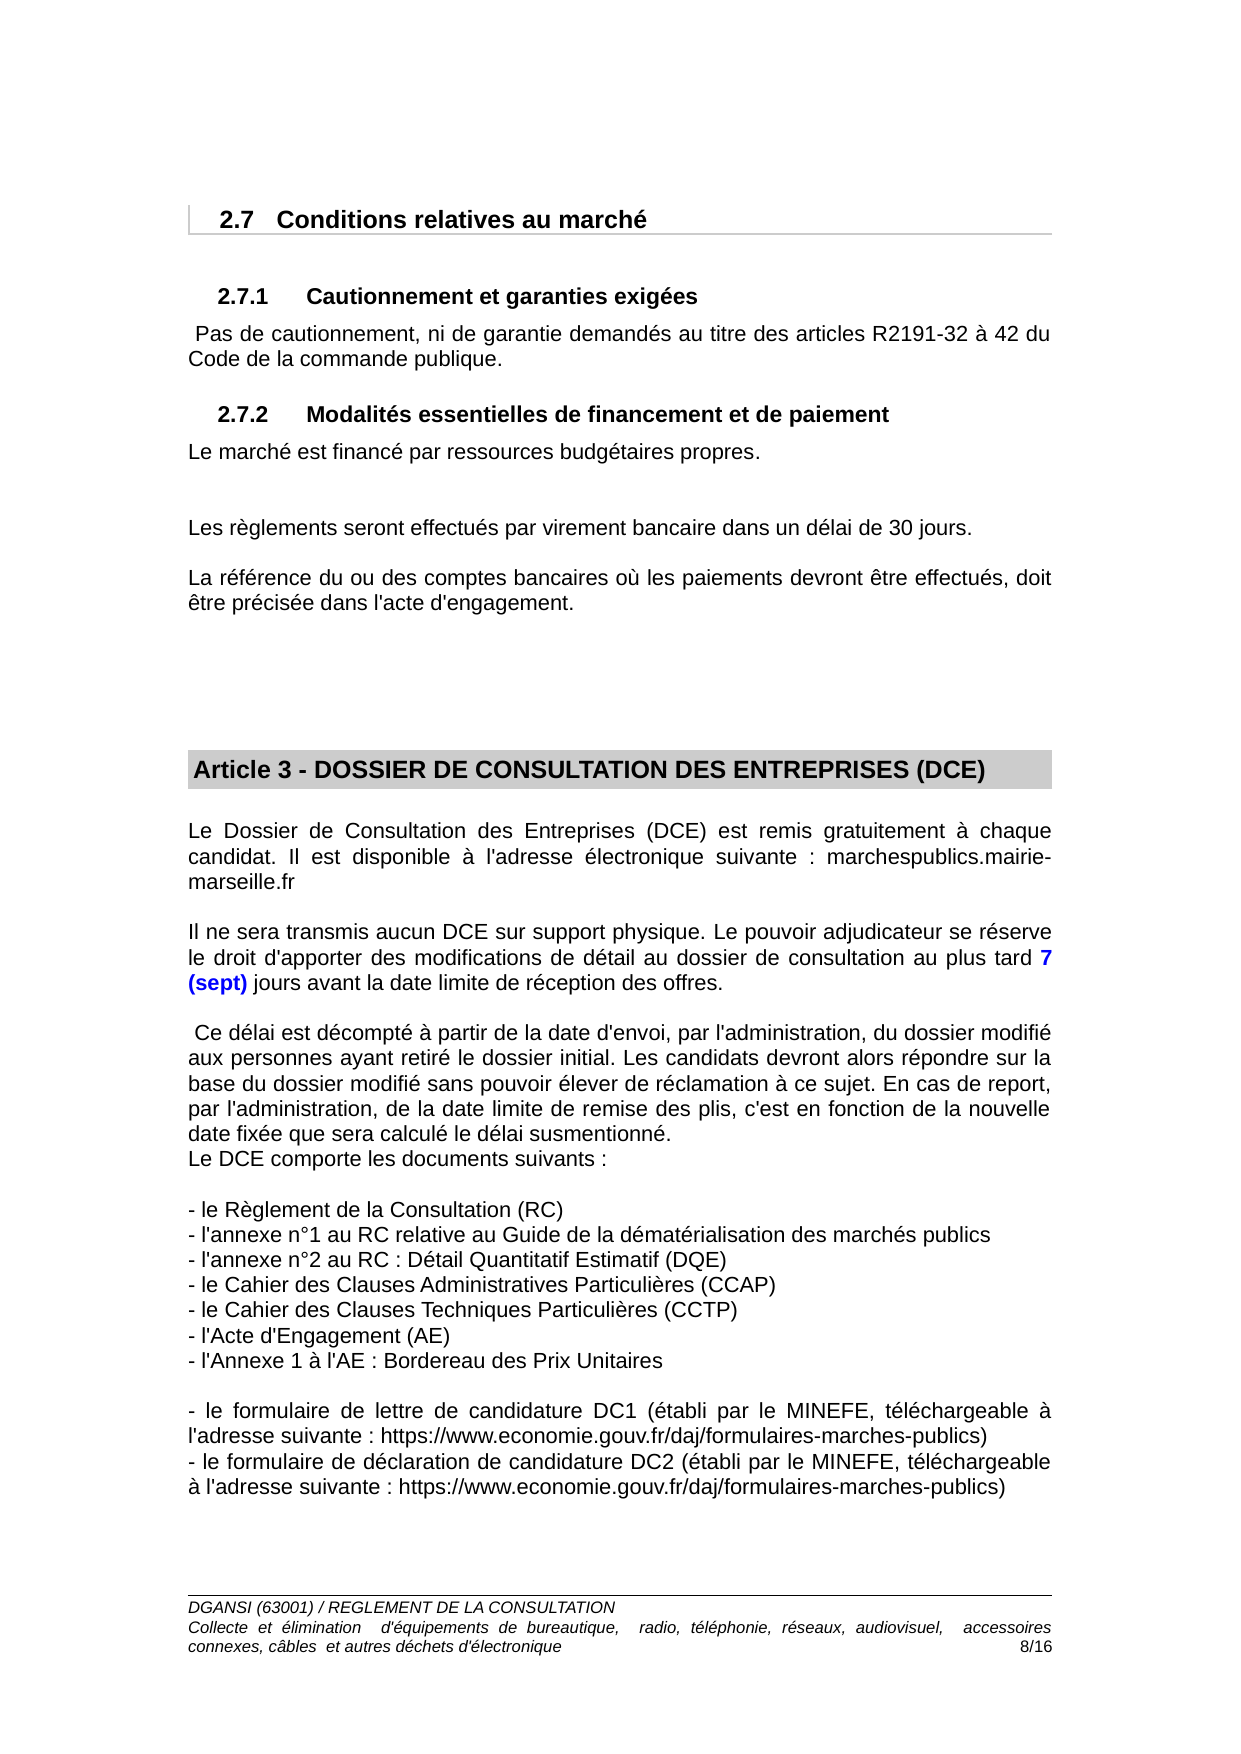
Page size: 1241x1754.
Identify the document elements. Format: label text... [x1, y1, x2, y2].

text Ce délai est décompté à partir de la date d'envoi, par l'administration, du dossier modifié aux personnes ayant retiré le dossier initial. Les candidats devront alors répondre sur la base du dossier modifié sans pouvoir élever de réclamation à ce sujet. En cas de report, par l'administration, de la date limite de remise des plis, c'est en fonction de la nouvelle date fixée que sera calculé le délai susmentionné. [188, 1020, 1052, 1146]
subtitle Modalités essentielles de financement et de paiement [188, 401, 1052, 427]
text La référence du ou des comptes bancaires où les paiements devront être effectués, doit être précisée dans l'acte d'engagement. [188, 565, 1052, 615]
subtitle Conditions relatives au marché [188, 204, 1052, 233]
text Le Dossier de Consultation des Entreprises (DCE) est remis gratuitement à chaque candidat. Il est disponible à l'adresse électronique suivante : marchespublics.mairie-marseille.fr [188, 818, 1052, 894]
text Il ne sera transmis aucun DCE sur support physique. Le pouvoir adjudicateur se réserve le droit d'apporter des modifications de détail au dossier de consultation au plus tard 7 (sept) jours avant la date limite de réception des offres. [188, 919, 1052, 995]
text - l'Acte d'Engagement (AE) [188, 1322, 1052, 1348]
text - l'annexe n°2 au RC : Détail Quantitatif Estimatif (DQE) [188, 1247, 1052, 1272]
text Pas de cautionnement, ni de garantie demandés au titre des articles R2191-32 à 42 du Code de la commande publique. [188, 321, 1052, 371]
text Les règlements seront effectués par virement bancaire dans un délai de 30 jours. [188, 514, 1052, 539]
text - le formulaire de lettre de candidature DC1 (établi par le MINEFE, téléchargeable à l'adresse suivante : https://www.economie.gouv.fr/daj/formulaires-marches-publics) [188, 1398, 1052, 1448]
text - le Cahier des Clauses Techniques Particulières (CCTP) [188, 1297, 1052, 1322]
text - le formulaire de déclaration de candidature DC2 (établi par le MINEFE, téléchargeable à l'adresse suivante : https://www.economie.gouv.fr/daj/formulaires-marches-publics) [188, 1448, 1052, 1499]
text - l'Annexe 1 à l'AE : Bordereau des Prix Unitaires [188, 1348, 1052, 1373]
text Le marché est financé par ressources budgétaires propres. [188, 439, 1052, 464]
subtitle DOSSIER DE CONSULTATION DES ENTREPRISES (DCE) [190, 752, 1050, 787]
text - l'annexe n°1 au RC relative au Guide de la dématérialisation des marchés publics [188, 1222, 1052, 1247]
text - le Règlement de la Consultation (RC) [188, 1196, 1052, 1222]
text Le DCE comporte les documents suivants : [188, 1146, 1052, 1171]
text - le Cahier des Clauses Administratives Particulières (CCAP) [188, 1272, 1052, 1297]
subtitle Cautionnement et garanties exigées [188, 283, 1052, 309]
